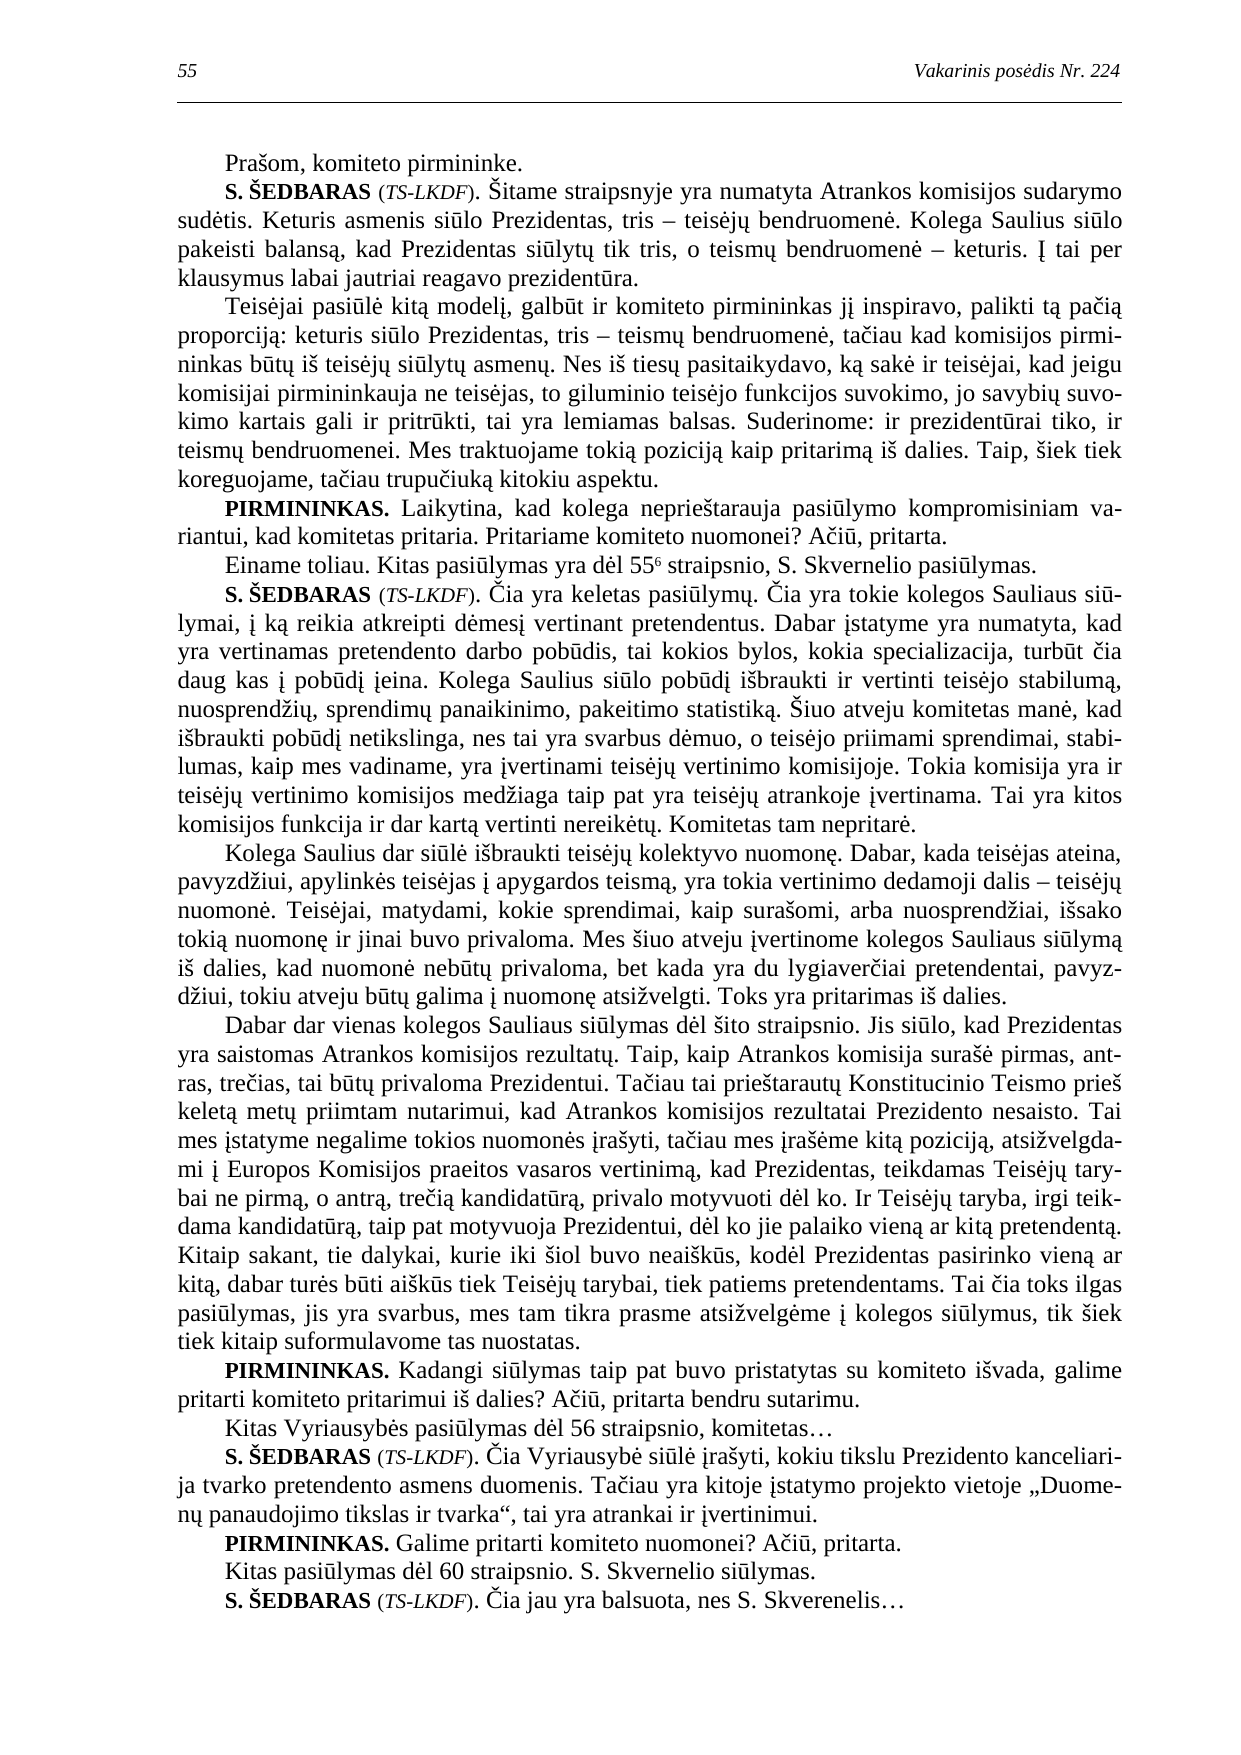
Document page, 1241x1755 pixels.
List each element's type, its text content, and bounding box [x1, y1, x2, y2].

text Ei­na­me to­liau. Ki­tas pa­siū­ly­mas yra dėl 556 straips­nio, S. Skver­ne­lio pa­siū­ly­mas. [177, 550, 1122, 579]
text S. ŠEDBARAS (TS-LKDF). Čia yra ke­le­tas pa­siū­ly­mų. Čia yra to­kie ko­le­gos Sau­liaus siū­ly­mai, į ką rei­kia at­kreip­ti dė­me­sį ver­ti­nant pre­ten­den­tus. Da­bar įsta­ty­me yra nu­ma­ty­ta, kad yra ver­ti­na­mas pre­ten­den­to dar­bo po­bū­dis, tai ko­kios by­los, ko­kia spe­cia­li­za­ci­ja, tur­būt čia daug kas į po­bū­dį įei­na. Ko­le­ga Sau­lius siū­lo po­bū­dį iš­brauk­ti ir ver­tin­ti tei­sė­jo sta­bi­lu­mą, nuosp­ren­džių, spren­di­mų pa­nai­ki­ni­mo, pa­kei­ti­mo sta­tis­ti­ką. Šiuo at­ve­ju ko­mi­te­tas ma­nė, kad iš­brauk­ti po­bū­dį ne­tiks­lin­ga, nes tai yra svar­bus dė­muo, o tei­sė­jo pri­ima­mi spren­di­mai, sta­bi­lu­mas, kaip mes va­di­na­me, yra įver­ti­na­mi tei­sė­jų ver­ti­ni­mo ko­mi­si­jo­je. To­kia ko­mi­si­ja yra ir tei­sė­jų ver­ti­ni­mo ko­mi­si­jos me­džia­ga taip pat yra tei­sė­jų at­ran­ko­je įver­ti­na­ma. Tai yra ki­tos ko­mi­si­jos funk­ci­ja ir dar kar­tą ver­tin­ti ne­rei­kė­tų. Ko­mi­te­tas tam ne­pri­ta­rė. [177, 579, 1122, 838]
text Pra­šom, ko­mi­te­to pir­mi­nin­ke. [177, 148, 1122, 176]
text PIRMININKAS. Ka­dan­gi siū­ly­mas taip pat bu­vo pri­sta­ty­tas su ko­mi­te­to iš­va­da, ga­li­me pri­tar­ti ko­mi­te­to pri­ta­ri­mui iš da­lies? Ačiū, pri­tar­ta ben­dru su­ta­ri­mu. [177, 1355, 1122, 1413]
text S. ŠEDBARAS (TS-LKDF). Čia Vy­riau­sy­bė siū­lė įra­šy­ti, ko­kiu tiks­lu Pre­zi­den­to kan­ce­lia­ri­ja tvar­ko pre­ten­den­to as­mens duo­me­nis. Ta­čiau yra ki­to­je įsta­ty­mo pro­jek­to vie­to­je „Duo­me­nų pa­nau­do­ji­mo tiks­las ir tvar­ka“, tai yra at­ran­kai ir įver­ti­ni­mui. [177, 1441, 1122, 1528]
text S. ŠEDBARAS (TS-LKDF). Ši­ta­me straips­ny­je yra nu­ma­ty­ta At­ran­kos ko­mi­si­jos su­da­ry­mo su­dė­tis. Ke­tu­ris as­me­nis siū­lo Pre­zi­den­tas, tris – tei­sė­jų ben­druo­me­nė. Ko­le­ga Sau­lius siū­lo pa­keis­ti ba­lan­są, kad Pre­zi­den­tas siū­ly­tų tik tris, o teis­mų ben­druo­me­nė – ke­tu­ris. Į tai per klau­sy­mus la­bai jaut­riai re­a­ga­vo pre­zi­den­tū­ra. [177, 176, 1122, 291]
text Da­bar dar vie­nas ko­le­gos Sau­liaus siū­ly­mas dėl ši­to straips­nio. Jis siū­lo, kad Pre­zi­den­tas yra sais­to­mas At­ran­kos ko­mi­si­jos re­zul­ta­tų. Taip, kaip At­ran­kos ko­mi­si­ja su­ra­šė pir­mas, ant­ras, tre­čias, tai bū­tų pri­va­lo­ma Pre­zi­den­tui. Ta­čiau tai prieš­ta­rau­tų Kon­sti­tu­ci­nio Teis­mo prieš ke­le­tą me­tų pri­im­tam nu­ta­ri­mui, kad At­ran­kos ko­mi­si­jos re­zul­ta­tai Pre­zi­den­to ne­sais­to. Tai mes įsta­ty­me ne­ga­li­me to­kios nuo­mo­nės įra­šy­ti, ta­čiau mes įra­šė­me ki­tą po­zi­ci­ją, at­si­žvelg­da­mi į Eu­ro­pos Ko­mi­si­jos pra­ei­tos va­sa­ros ver­ti­ni­mą, kad Pre­zi­den­tas, teik­da­mas Tei­sė­jų ta­ry­bai ne pir­mą, o an­trą, tre­čią kan­di­da­tū­rą, pri­va­lo mo­ty­vuo­ti dėl ko. Ir Tei­sė­jų ta­ry­ba, ir­gi teik­da­ma kan­di­da­tū­rą, taip pat mo­ty­vuo­ja Pre­zi­den­tui, dėl ko jie pa­lai­ko vie­ną ar ki­tą pre­ten­den­tą. Ki­taip sa­kant, tie da­ly­kai, ku­rie iki šiol bu­vo ne­aiš­kūs, ko­dėl Pre­zi­den­tas pa­si­rin­ko vie­ną ar ki­tą, da­bar tu­rės bū­ti aiš­kūs tiek Tei­sė­jų ta­ry­bai, tiek pa­tiems pre­ten­den­tams. Tai čia toks il­gas pa­siū­ly­mas, jis yra svar­bus, mes tam tik­ra pras­me at­si­žvel­gė­me į ko­le­gos siū­ly­mus, tik šiek tiek ki­taip su­for­mu­la­vo­me tas nuo­sta­tas. [177, 1010, 1122, 1355]
text Ko­le­ga Sau­lius dar siū­lė iš­brauk­ti tei­sė­jų ko­lek­ty­vo nuo­mo­nę. Da­bar, ka­da tei­sė­jas at­ei­na, pa­vyz­džiui, apy­lin­kės tei­sė­jas į apy­gar­dos teis­mą, yra to­kia ver­ti­ni­mo de­da­mo­ji da­lis – tei­sė­jų nuo­mo­nė. Tei­sė­jai, ma­ty­da­mi, ko­kie spren­di­mai, kaip su­ra­šo­mi, ar­ba nuosp­ren­džiai, iš­sa­ko to­kią nuo­mo­nę ir ji­nai bu­vo pri­va­lo­ma. Mes šiuo at­ve­ju įver­ti­no­me ko­le­gos Sau­liaus siū­ly­mą iš da­lies, kad nuo­mo­nė ne­bū­tų pri­va­lo­ma, bet ka­da yra du ly­gia­ver­čiai pre­ten­den­tai, pa­vyz­džiui, to­kiu at­ve­ju bū­tų ga­li­ma į nuo­mo­nę at­si­žvelg­ti. Toks yra pri­ta­ri­mas iš da­lies. [177, 838, 1122, 1010]
text PIRMININKAS. Lai­ky­ti­na, kad ko­le­ga ne­pri­eš­ta­rau­ja pa­siū­ly­mo kom­pro­mi­si­niam va­rian­tui, kad ko­mi­te­tas pri­ta­ria. Pri­ta­ria­me ko­mi­te­to nuo­mo­nei? Ačiū, pri­tar­ta. [177, 493, 1122, 550]
text Ki­tas pa­siū­ly­mas dėl 60 straips­nio. S. Skver­ne­lio siū­ly­mas. [177, 1556, 1122, 1585]
text Ki­tas Vy­riau­sy­bės pa­siū­ly­mas dėl 56 straips­nio, ko­mi­te­tas… [177, 1413, 1122, 1441]
text Tei­sė­jai pa­siū­lė ki­tą mo­de­lį, gal­būt ir ko­mi­te­to pir­mi­nin­kas jį ins­pi­ra­vo, pa­lik­ti tą pa­čią pro­por­ci­ją: ke­tu­ris siū­lo Pre­zi­den­tas, tris – teis­mų ben­druo­me­nė, ta­čiau kad ko­mi­si­jos pir­mi­nin­kas bū­tų iš tei­sė­jų siū­ly­tų as­me­nų. Nes iš tie­sų pa­si­tai­ky­da­vo, ką sa­kė ir tei­sė­jai, kad jei­gu ko­mi­si­jai pir­mi­nin­kau­ja ne tei­sė­jas, to gi­lu­mi­nio tei­sė­jo funk­ci­jos su­vo­ki­mo, jo sa­vy­bių su­vo­ki­mo kar­tais ga­li ir pri­trūk­ti, tai yra le­mia­mas bal­sas. Su­de­ri­no­me: ir pre­zi­den­tū­rai ti­ko, ir teis­mų ben­druo­me­nei. Mes trak­tuo­ja­me to­kią po­zi­ci­ją kaip pri­ta­ri­mą iš da­lies. Taip, šiek tiek ko­re­guo­ja­me, ta­čiau tru­pu­čiu­ką ki­to­kiu as­pek­tu. [177, 291, 1122, 493]
text S. ŠEDBARAS (TS-LKDF). Čia jau yra bal­suo­ta, nes S. Skve­re­ne­lis… [177, 1585, 1122, 1614]
text PIRMININKAS. Ga­li­me pri­tar­ti ko­mi­te­to nuo­mo­nei? Ačiū, pri­tar­ta. [177, 1528, 1122, 1556]
